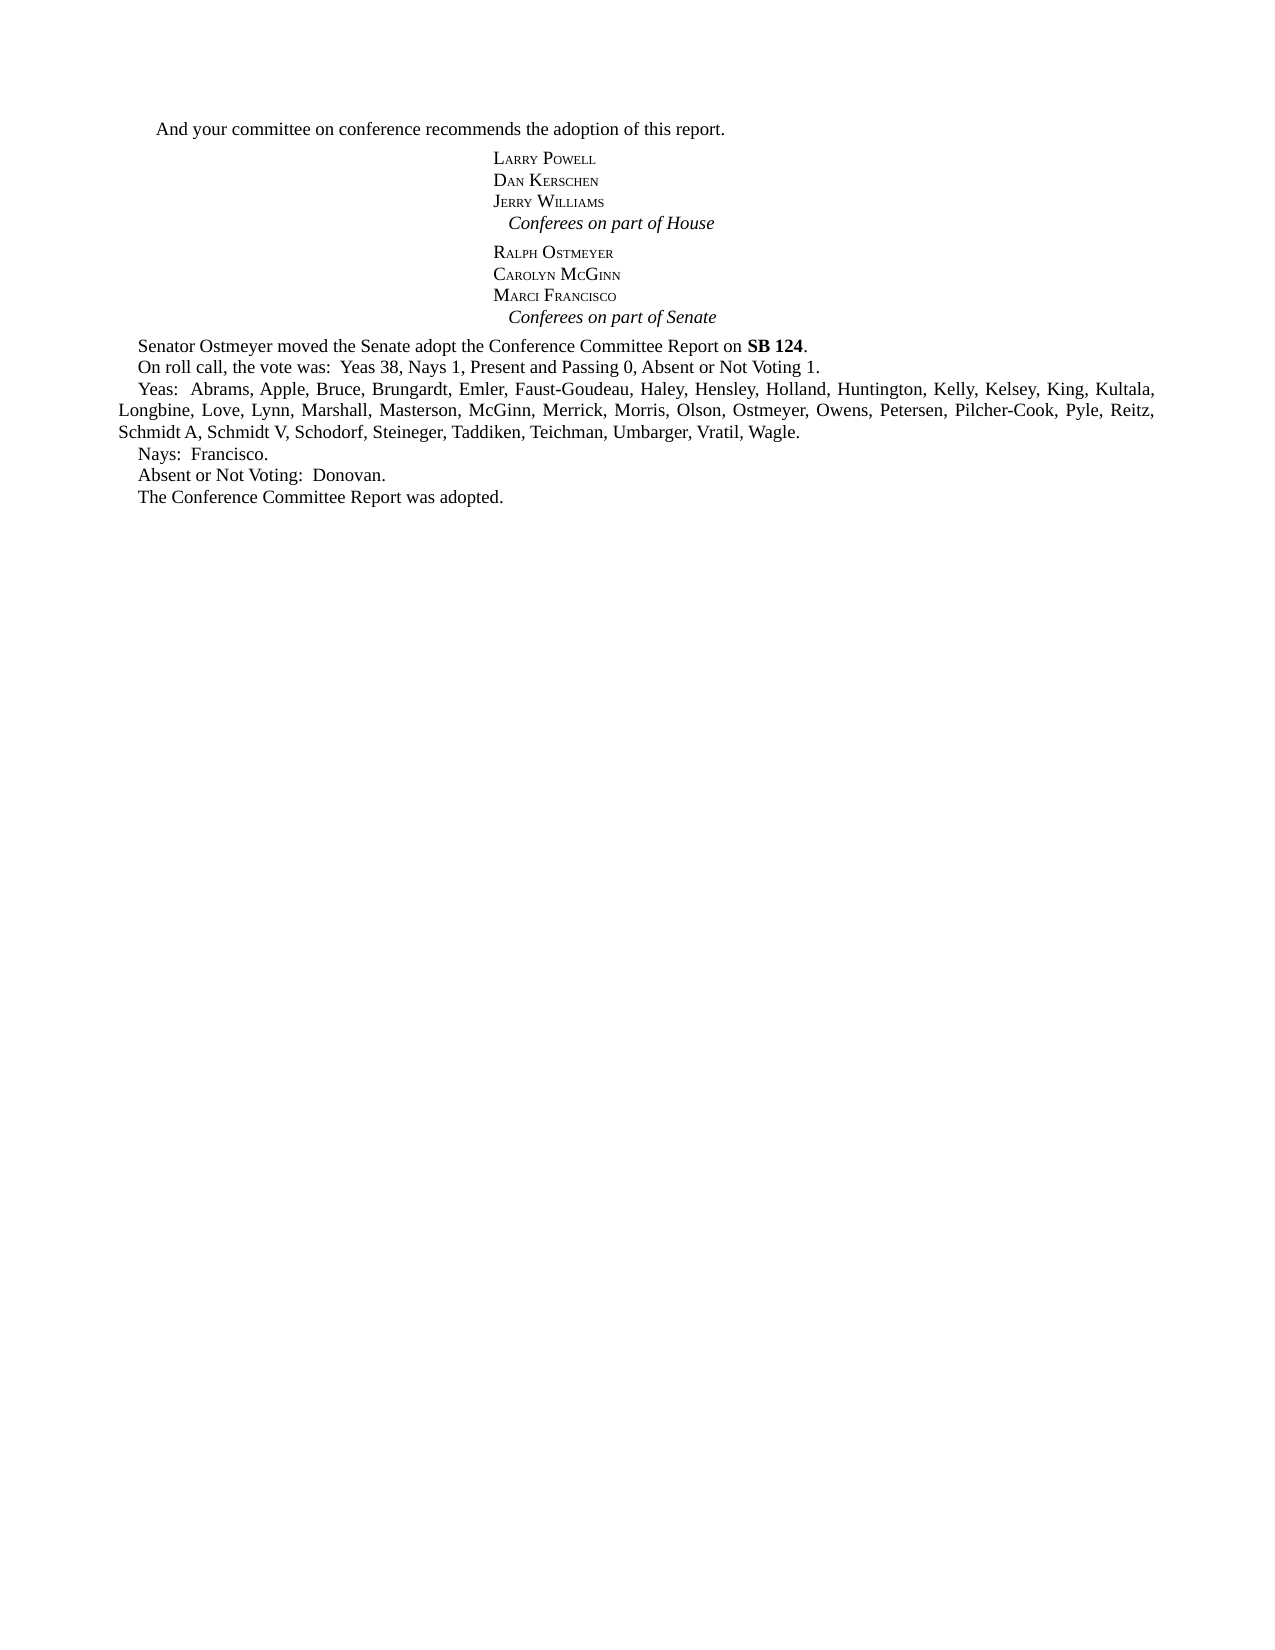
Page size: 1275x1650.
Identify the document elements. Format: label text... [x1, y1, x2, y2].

text On roll call, the vote was: Yeas 38, Nays 1, Present and Passing 0, Absent or Not Voting 1. [118, 356, 1157, 378]
text Marci Francisco [118, 284, 1157, 306]
text And your committee on conference recommends the adoption of this report. [118, 118, 1157, 140]
text Yeas: Abrams, Apple, Bruce, Brungardt, Emler, Faust-Goudeau, Haley, Hensley, Holland, Huntington, Kelly, Kelsey, King, Kultala, Longbine, Love, Lynn, Marshall, Masterson, McGinn, Merrick, Morris, Olson, Ostmeyer, Owens, Petersen, Pilcher-Cook, Pyle, Reitz, Schmidt A, Schmidt V, Schodorf, Steineger, Taddiken, Teichman, Umbarger, Vratil, Wagle. [118, 378, 1157, 442]
text Dan Kerschen [118, 169, 1157, 190]
text Ralph Ostmeyer [118, 241, 1157, 262]
text Larry Powell [118, 147, 1157, 169]
text Conferees on part of House [118, 212, 1157, 233]
text Conferees on part of Senate [118, 306, 1157, 327]
text The Conference Committee Report was adopted. [118, 486, 1157, 507]
text Carolyn McGinn [118, 262, 1157, 284]
text Nays: Francisco. [118, 442, 1157, 464]
text Absent or Not Voting: Donovan. [118, 464, 1157, 486]
text Jerry Williams [118, 190, 1157, 212]
text Senator Ostmeyer moved the Senate adopt the Conference Committee Report on SB 124. [118, 335, 1157, 356]
